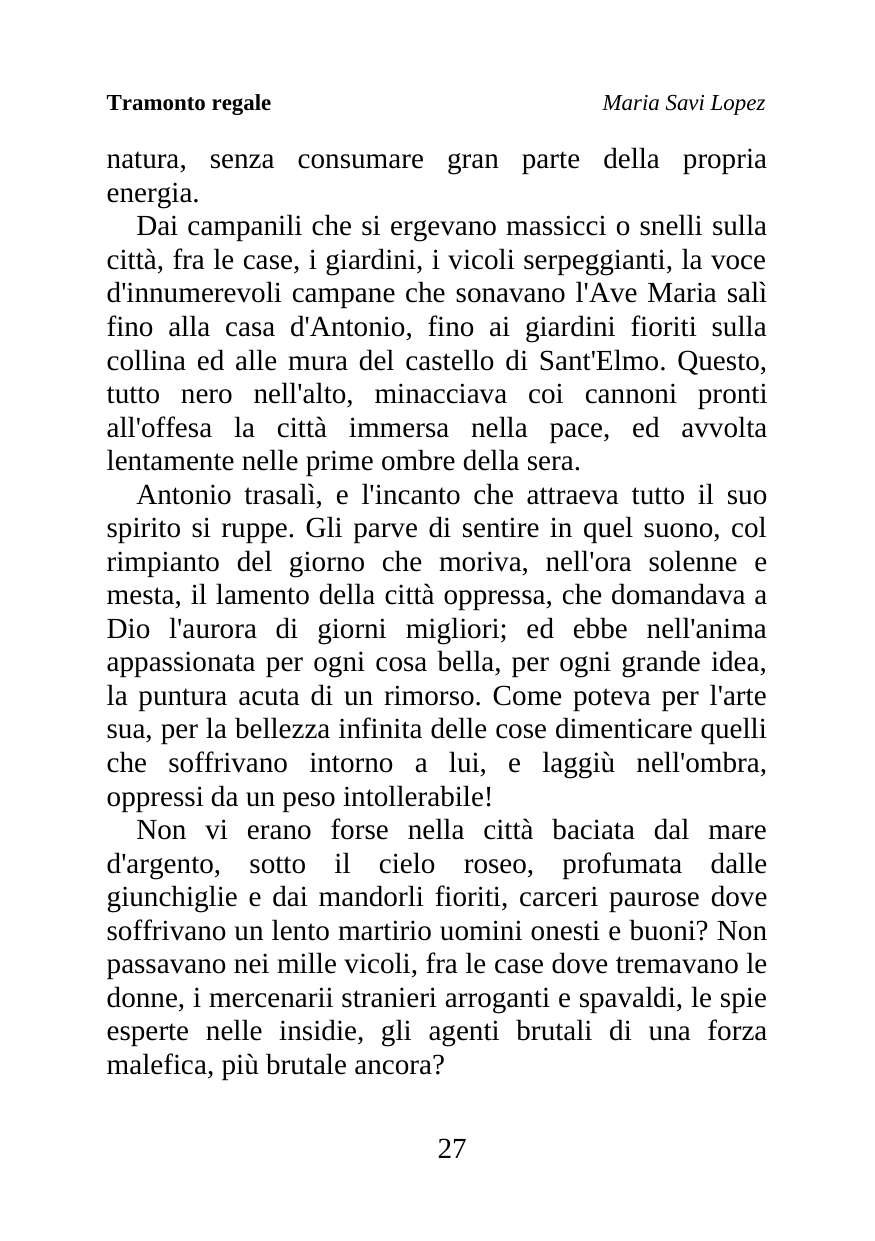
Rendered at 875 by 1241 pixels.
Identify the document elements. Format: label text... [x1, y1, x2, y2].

text Antonio trasalì, e l'incanto che attraeva tutto il suo spirito si ruppe. Gli parve di sentire in quel suono, col rimpianto del giorno che moriva, nell'ora solenne e mesta, il lamento della città oppressa, che domandava a Dio l'aurora di giorni migliori; ed ebbe nell'anima appassionata per ogni cosa bella, per ogni grande idea, la puntura acuta di un rimorso. Come poteva per l'arte sua, per la bellezza infinita delle cose dimenticare quelli che soffrivano intorno a lui, e laggiù nell'ombra, oppressi da un peso intollerabile! [106, 477, 768, 812]
text Dai campanili che si ergevano massicci o snelli sulla città, fra le case, i giardini, i vicoli serpeggianti, la voce d'innumerevoli campane che sonavano l'Ave Maria salì fino alla casa d'Antonio, fino ai giardini fioriti sulla collina ed alle mura del castello di Sant'Elmo. Questo, tutto nero nell'alto, minacciava coi cannoni pronti all'offesa la città immersa nella pace, ed avvolta lentamente nelle prime ombre della sera. [106, 208, 768, 477]
text natura, senza consumare gran parte della propria energia. [106, 141, 768, 208]
text Non vi erano forse nella città baciata dal mare d'argento, sotto il cielo roseo, profumata dalle giunchiglie e dai mandorli fioriti, carceri paurose dove soffrivano un lento martirio uomini onesti e buoni? Non passavano nei mille vicoli, fra le case dove tremavano le donne, i mercenarii stranieri arroganti e spavaldi, le spie esperte nelle insidie, gli agenti brutali di una forza malefica, più brutale ancora? [106, 812, 768, 1081]
